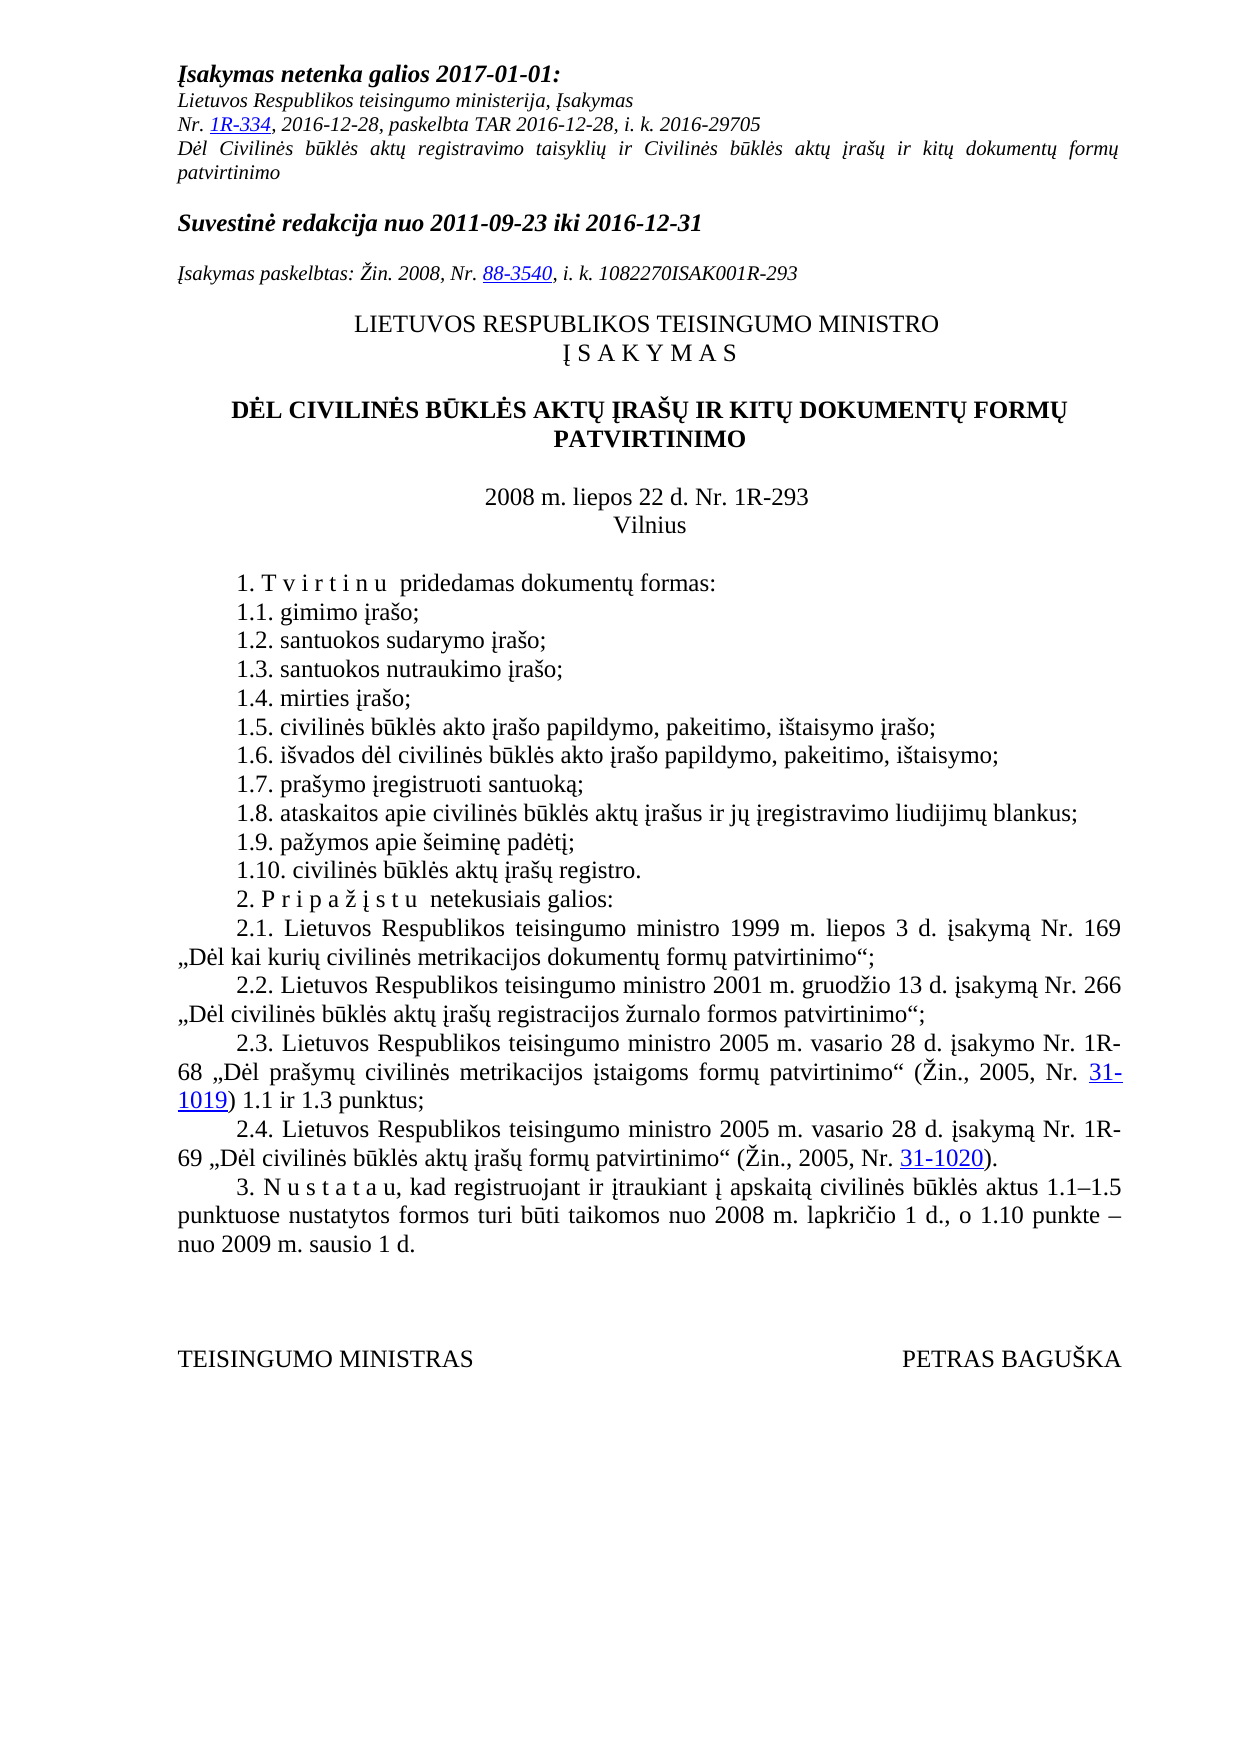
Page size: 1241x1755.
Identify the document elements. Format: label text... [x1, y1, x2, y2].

text Dėl Civilinės būklės aktų registravimo taisyklių ir Civilinės būklės aktų įrašų ir kitų dokumentų formų patvirtinimo [177, 136, 1122, 184]
text 2.1. Lietuvos Respublikos teisingumo ministro 1999 m. liepos 3 d. įsakymą Nr. 169 „Dėl kai kurių civilinės metrikacijos dokumentų formų patvirtinimo“; [177, 913, 1122, 970]
text Suvestinė redakcija nuo 2011-09-23 iki 2016-12-31 [177, 208, 1122, 237]
text 1.7. prašymo įregistruoti santuoką; [177, 769, 1122, 798]
text TEISINGUMO MINISTRAS PETRAS BAGUŠKA [177, 1344, 1122, 1373]
text Įsakymas paskelbtas: Žin. 2008, Nr. 88-3540, i. k. 1082270ISAK001R-293 [177, 261, 1122, 285]
text 2. Pripažįstu netekusiais galios: [177, 884, 1122, 913]
text ĮSAKYMAS [177, 338, 1122, 367]
text 1.8. ataskaitos apie civilinės būklės aktų įrašus ir jų įregistravimo liudijimų blankus; [177, 798, 1122, 827]
text Nr. 1R-334, 2016-12-28, paskelbta TAR 2016-12-28, i. k. 2016-29705 [177, 112, 1122, 136]
text 3. Nustatau, kad registruojant ir įtraukiant į apskaitą civilinės būklės aktus 1.1–1.5 punktuose nustatytos formos turi būti taikomos nuo 2008 m. lapkričio 1 d., o 1.10 punkte – nuo 2009 m. sausio 1 d. [177, 1172, 1122, 1258]
text Įsakymas netenka galios 2017-01-01: [177, 59, 1122, 88]
text LIETUVOS RESPUBLIKOS TEISINGUMO MINISTRO [177, 309, 1122, 338]
text 1.2. santuokos sudarymo įrašo; [177, 625, 1122, 654]
text 2.3. Lietuvos Respublikos teisingumo ministro 2005 m. vasario 28 d. įsakymo Nr. 1R-68 „Dėl prašymų civilinės metrikacijos įstaigoms formų patvirtinimo“ (Žin., 2005, Nr. 31-1019) 1.1 ir 1.3 punktus; [177, 1028, 1122, 1114]
text Vilnius [177, 510, 1122, 539]
text 1.6. išvados dėl civilinės būklės akto įrašo papildymo, pakeitimo, ištaisymo; [177, 740, 1122, 769]
text 1.1. gimimo įrašo; [177, 597, 1122, 625]
text 1. Tvirtinu pridedamas dokumentų formas: [177, 568, 1122, 597]
text 2.2. Lietuvos Respublikos teisingumo ministro 2001 m. gruodžio 13 d. įsakymą Nr. 266 „Dėl civilinės būklės aktų įrašų registracijos žurnalo formos patvirtinimo“; [177, 970, 1122, 1028]
text 1.9. pažymos apie šeiminę padėtį; [177, 827, 1122, 855]
text 2008 m. liepos 22 d. Nr. 1R-293 [177, 482, 1122, 510]
text 1.3. santuokos nutraukimo įrašo; [177, 654, 1122, 683]
text 2.4. Lietuvos Respublikos teisingumo ministro 2005 m. vasario 28 d. įsakymą Nr. 1R-69 „Dėl civilinės būklės aktų įrašų formų patvirtinimo“ (Žin., 2005, Nr. 31-1020). [177, 1114, 1122, 1172]
text Lietuvos Respublikos teisingumo ministerija, Įsakymas [177, 88, 1122, 112]
text DĖL CIVILINĖS BŪKLĖS AKTŲ ĮRAŠŲ IR KITŲ DOKUMENTŲ FORMŲ PATVIRTINIMO [177, 395, 1122, 453]
text 1.4. mirties įrašo; [177, 683, 1122, 712]
text 1.5. civilinės būklės akto įrašo papildymo, pakeitimo, ištaisymo įrašo; [177, 712, 1122, 740]
text 1.10. civilinės būklės aktų įrašų registro. [177, 855, 1122, 884]
